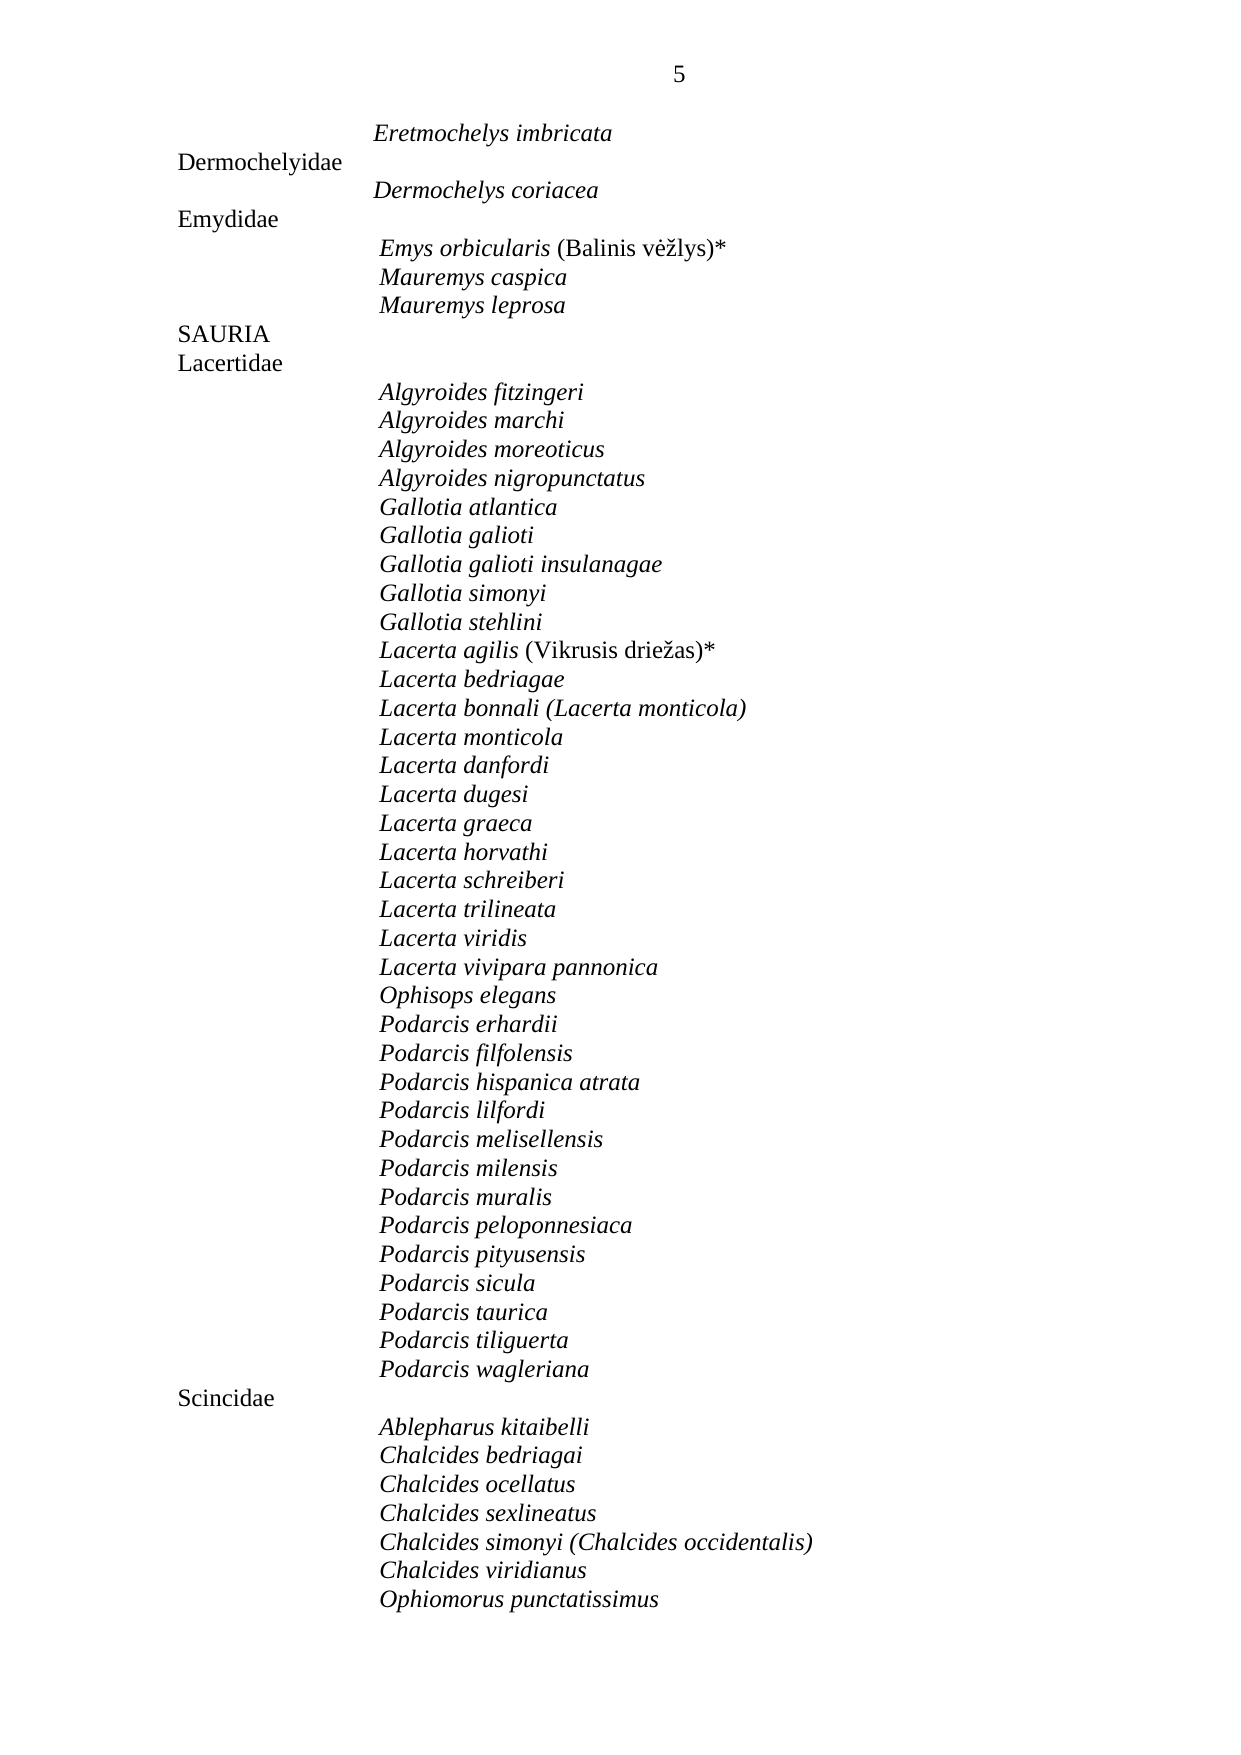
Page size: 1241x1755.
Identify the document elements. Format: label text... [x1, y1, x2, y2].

text Lacerta schreiberi [177, 866, 1181, 894]
text Lacerta dugesi [177, 779, 1181, 808]
text Dermochelys coriacea [177, 176, 1181, 204]
text Podarcis wagleriana [177, 1354, 1181, 1383]
text Lacerta bonnali (Lacerta monticola) [177, 693, 1181, 722]
text Lacertidae [177, 348, 1181, 377]
text Lacerta horvathi [177, 837, 1181, 866]
text Algyroides nigropunctatus [177, 463, 1181, 492]
text Ablepharus kitaibelli [177, 1412, 1181, 1441]
text Gallotia simonyi [177, 578, 1181, 607]
text Gallotia galioti [177, 521, 1181, 549]
text Ophisops elegans [177, 981, 1181, 1009]
text Podarcis muralis [177, 1182, 1181, 1211]
text Podarcis lilfordi [177, 1096, 1181, 1124]
text Lacerta bedriagae [177, 664, 1181, 693]
text Emydidae [177, 204, 1181, 233]
text Podarcis taurica [177, 1297, 1181, 1326]
text Podarcis melisellensis [177, 1124, 1181, 1153]
text Chalcides viridianus [177, 1556, 1181, 1584]
text Podarcis pityusensis [177, 1239, 1181, 1268]
text Emys orbicularis (Balinis vėžlys)* [177, 233, 1181, 262]
text Chalcides ocellatus [177, 1469, 1181, 1498]
text Lacerta viridis [177, 923, 1181, 952]
text Gallotia galioti insulanagae [177, 549, 1181, 578]
text Podarcis erhardii [177, 1009, 1181, 1038]
text Eretmochelys imbricata [177, 118, 1181, 147]
text SAURIA [177, 319, 1181, 348]
text Mauremys leprosa [177, 291, 1181, 319]
text Scincidae [177, 1383, 1181, 1412]
text Podarcis milensis [177, 1153, 1181, 1182]
text Chalcides sexlineatus [177, 1498, 1181, 1527]
text Chalcides simonyi (Chalcides occidentalis) [177, 1527, 1181, 1556]
text Lacerta graeca [177, 808, 1181, 837]
text Algyroides marchi [177, 406, 1181, 434]
text Lacerta monticola [177, 722, 1181, 751]
text Podarcis sicula [177, 1268, 1181, 1297]
text Dermochelyidae [177, 147, 1181, 176]
text Lacerta trilineata [177, 894, 1181, 923]
text Podarcis peloponnesiaca [177, 1211, 1181, 1239]
text Gallotia stehlini [177, 607, 1181, 636]
text Podarcis tiliguerta [177, 1326, 1181, 1354]
text Chalcides bedriagai [177, 1441, 1181, 1469]
text Podarcis filfolensis [177, 1038, 1181, 1067]
text Gallotia atlantica [177, 492, 1181, 521]
text Algyroides fitzingeri [177, 377, 1181, 406]
text Lacerta vivipara pannonica [177, 952, 1181, 981]
text Lacerta agilis (Vikrusis driežas)* [177, 636, 1181, 664]
text Ophiomorus punctatissimus [177, 1584, 1181, 1613]
text Podarcis hispanica atrata [177, 1067, 1181, 1096]
text Algyroides moreoticus [177, 434, 1181, 463]
text Lacerta danfordi [177, 751, 1181, 779]
text Mauremys caspica [177, 262, 1181, 291]
